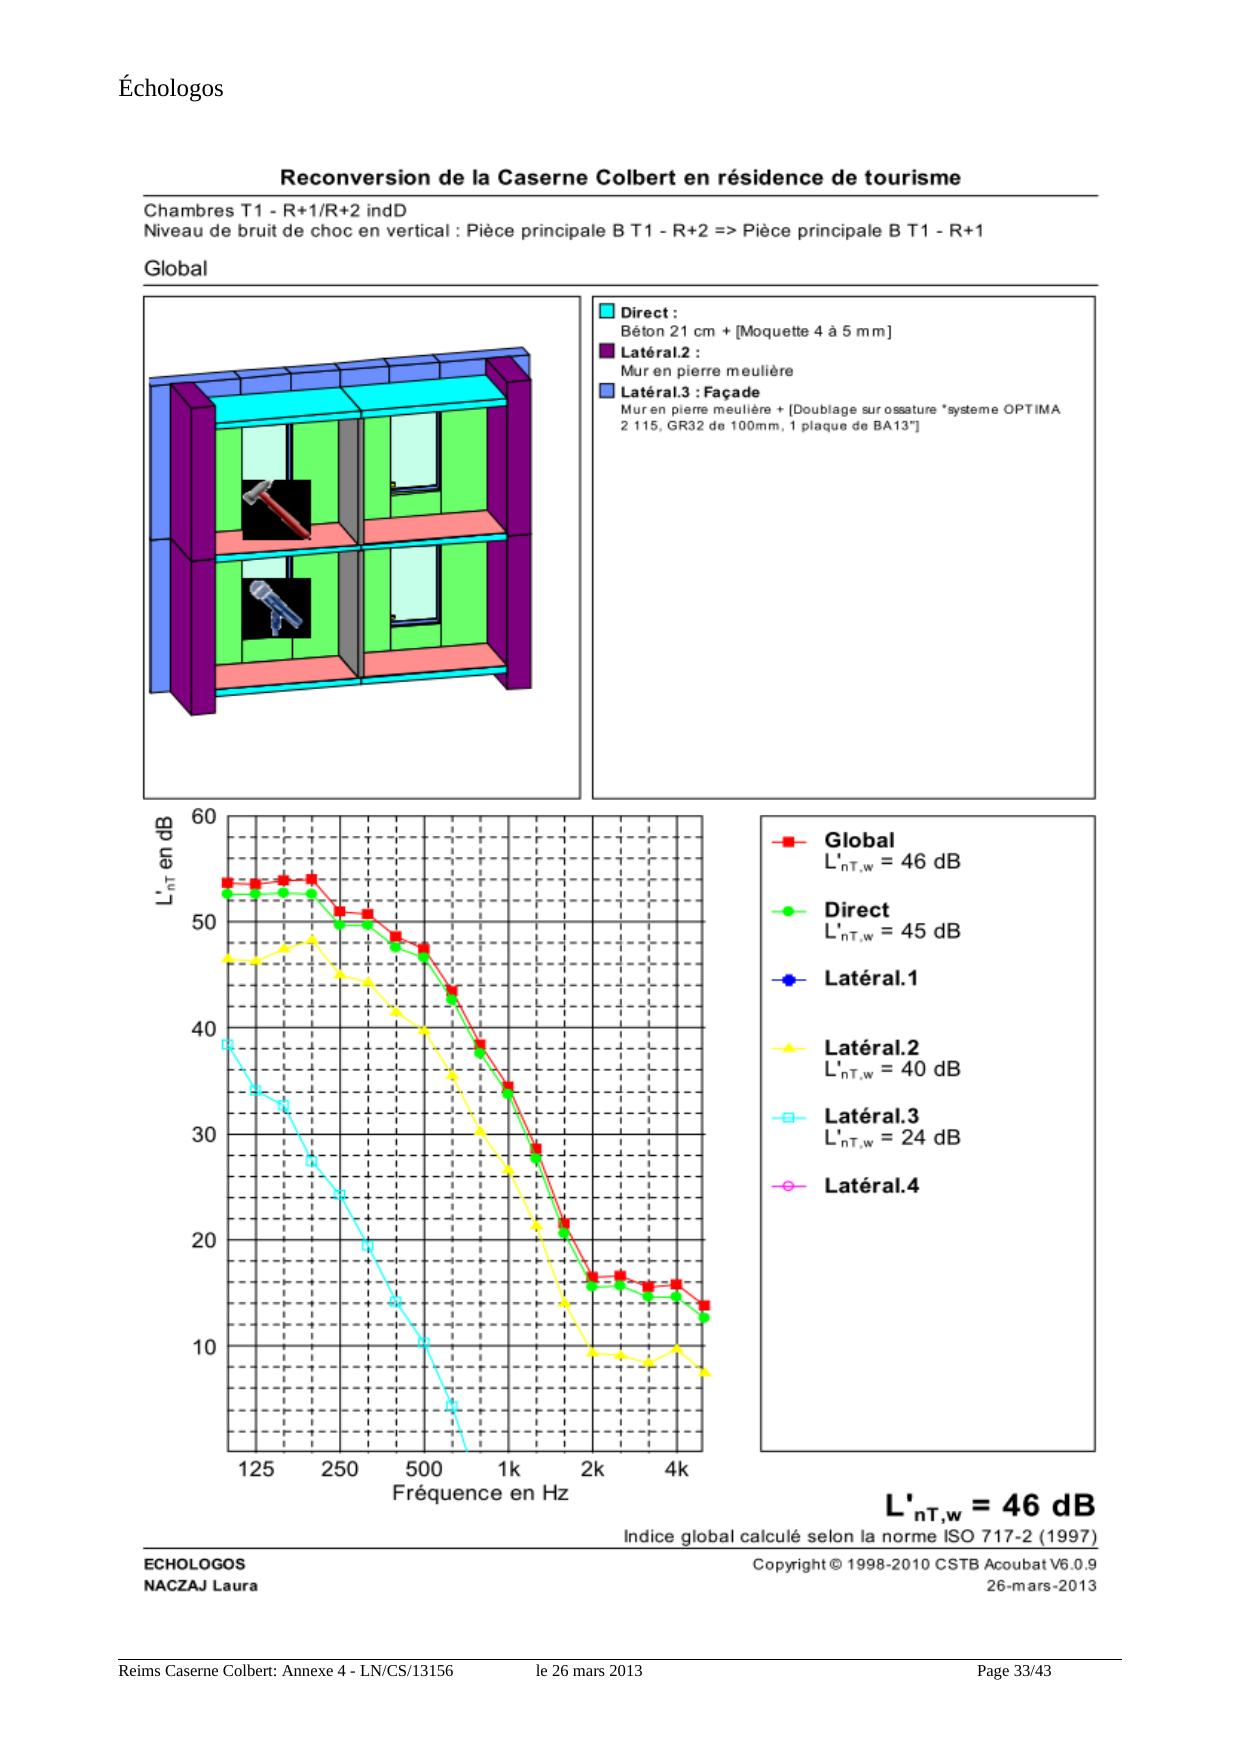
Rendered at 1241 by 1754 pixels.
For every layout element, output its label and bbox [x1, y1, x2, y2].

picture [118, 146, 1123, 1618]
